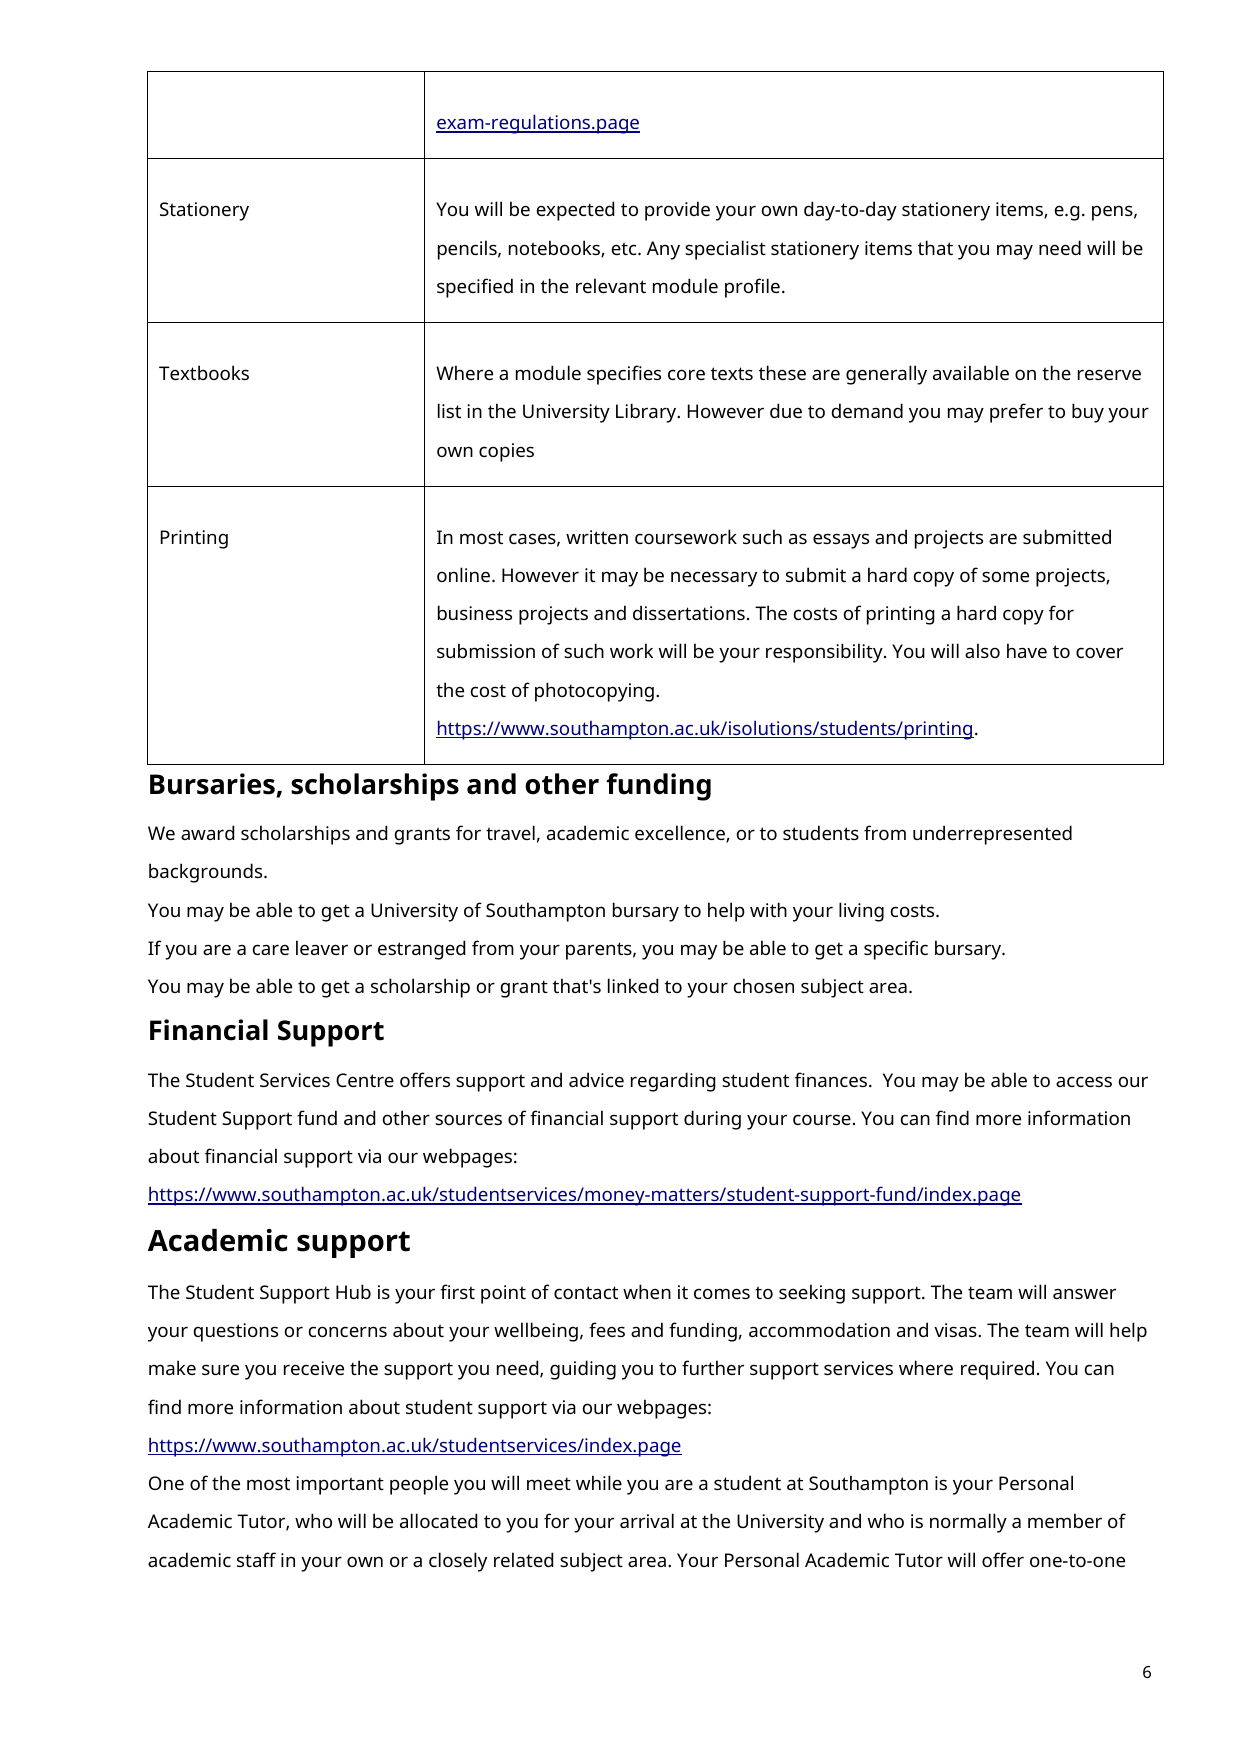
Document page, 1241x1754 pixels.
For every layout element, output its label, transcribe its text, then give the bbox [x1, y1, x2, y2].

subtitle Academic support [148, 1220, 1152, 1259]
table_cell Stationery [148, 159, 424, 322]
table_cell In most cases, written coursework such as essays and projects are submitted online. However it may be necessary to submit a hard copy of some projects, business projects and dissertations. The costs of printing a hard copy for submission of such work will be your responsibility. You will also have to cover the cost of photocopying. https://www.southampton.ac.uk/isolutions/students/printing. [425, 487, 1163, 764]
text The Student Support Hub is your first point of contact when it comes to seeking support. The team will answer your questions or concerns about your wellbeing, fees and funding, accommodation and visas. The team will help make sure you receive the support you need, guiding you to further support services where required. You can find more information about student support via our webpages: [148, 1279, 1152, 1419]
text You may be able to get a University of Southampton bursary to help with your living costs. [148, 897, 1152, 922]
subtitle Bursaries, scholarships and other funding [148, 765, 1152, 802]
table_cell exam-regulations.page [425, 72, 1163, 158]
text We award scholarships and grants for travel, academic excellence, or to students from underrepresented backgrounds. [148, 820, 1152, 884]
subtitle Financial Support [148, 1012, 1152, 1048]
table_cell Printing [148, 487, 424, 764]
table_cell [148, 72, 424, 158]
table_cell Where a module specifies core texts these are generally available on the reserve list in the University Library. However due to demand you may prefer to buy your own copies [425, 323, 1163, 486]
table_cell Textbooks [148, 323, 424, 486]
text The Student Services Centre offers support and advice regarding student finances. You may be able to access our Student Support fund and other sources of financial support during your course. You can find more information about financial support via our webpages: https://www.southampton.ac.uk/studentservices/money-matters/student-support-fund/index.page [148, 1067, 1152, 1207]
text One of the most important people you will meet while you are a student at Southampton is your Personal Academic Tutor, who will be allocated to you for your arrival at the University and who is normally a member of academic staff in your own or a closely related subject area. Your Personal Academic Tutor will offer one-to-one [148, 1470, 1152, 1572]
text If you are a care leaver or estranged from your parents, you may be able to get a specific bursary. [148, 935, 1152, 961]
text https://www.southampton.ac.uk/studentservices/index.page [148, 1432, 1152, 1458]
table_cell You will be expected to provide your own day-to-day stationery items, e.g. pens, pencils, notebooks, etc. Any specialist stationery items that you may need will be specified in the relevant module profile. [425, 159, 1163, 322]
text You may be able to get a scholarship or grant that's linked to your chosen subject area. [148, 973, 1152, 999]
